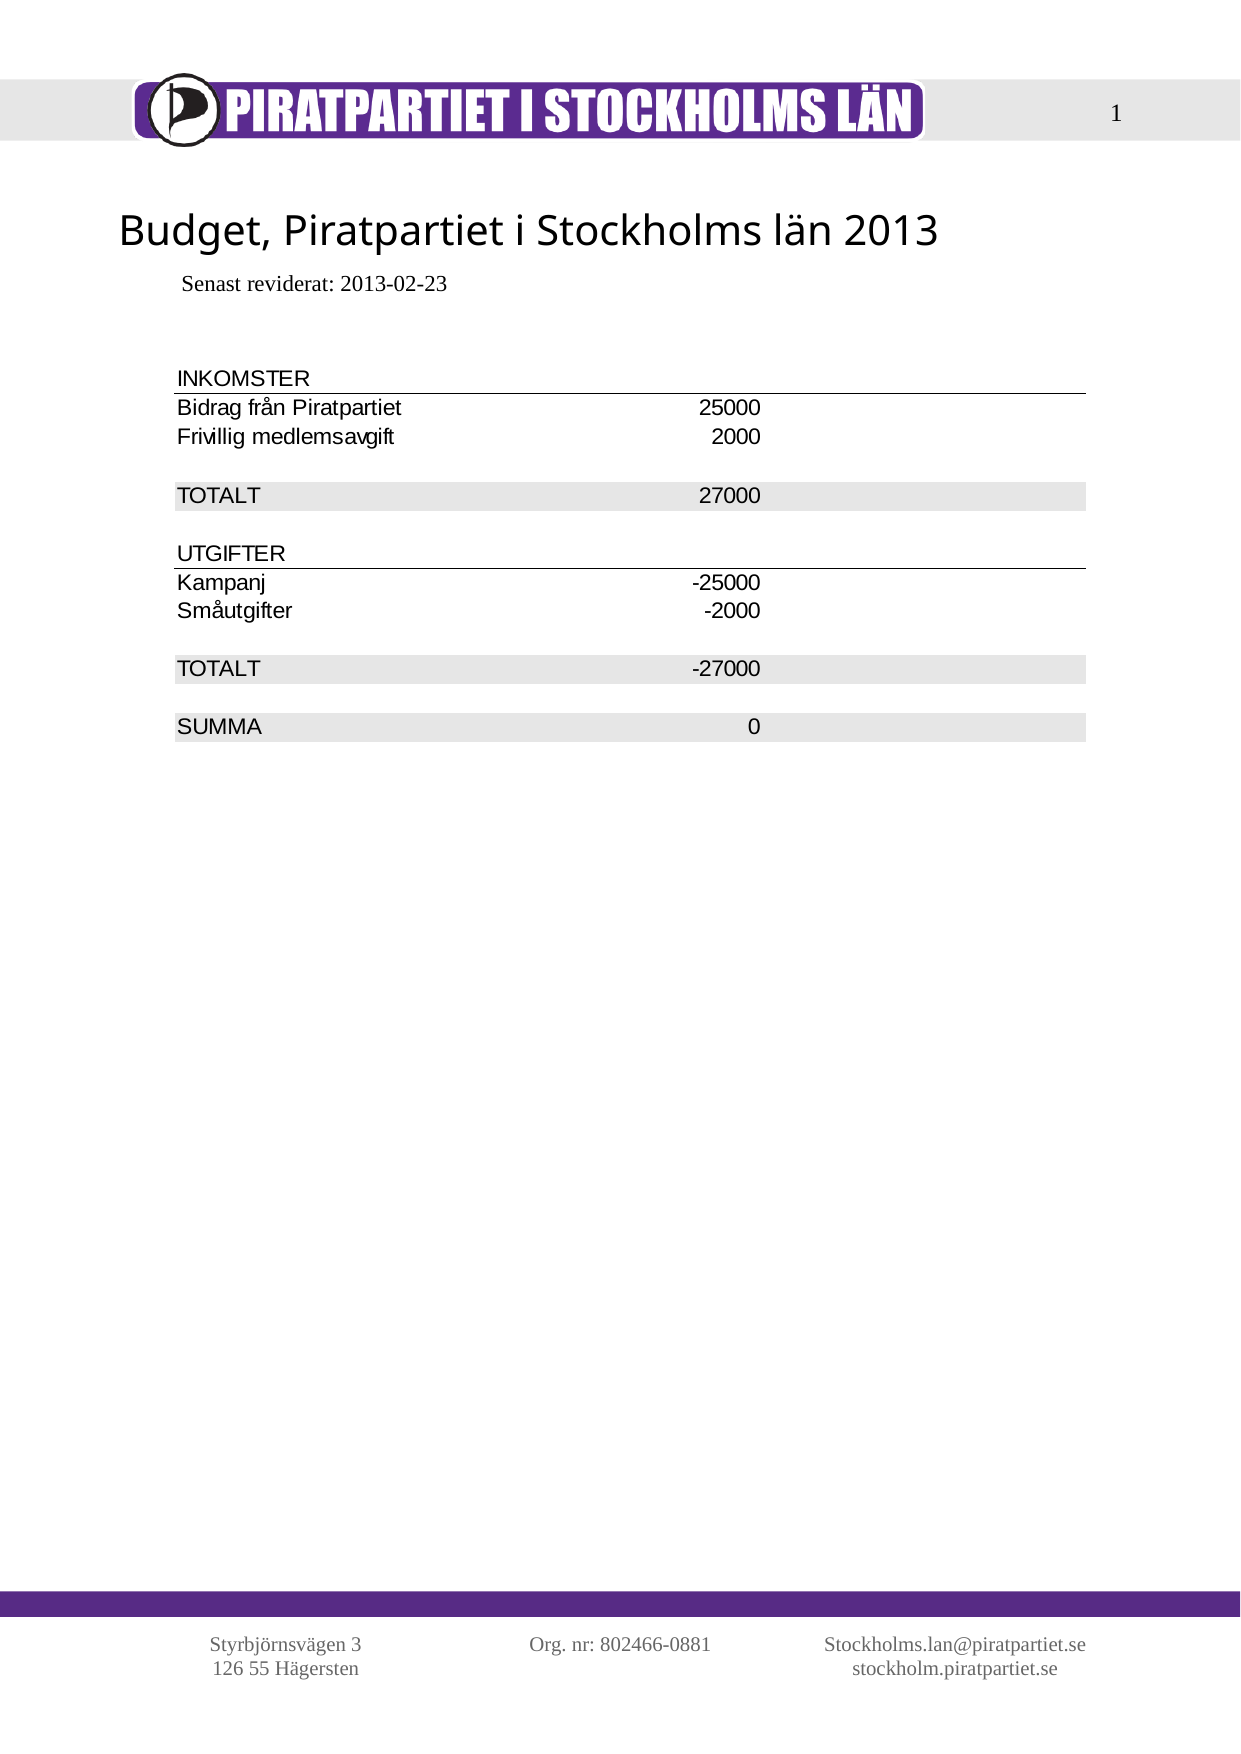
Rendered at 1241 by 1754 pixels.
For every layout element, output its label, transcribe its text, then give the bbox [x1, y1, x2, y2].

text Senast reviderat: 2013-02-23 [181, 271, 1122, 297]
picture [131, 73, 926, 147]
title Budget, Piratpartiet i Stockholms län 2013 [118, 201, 1122, 258]
